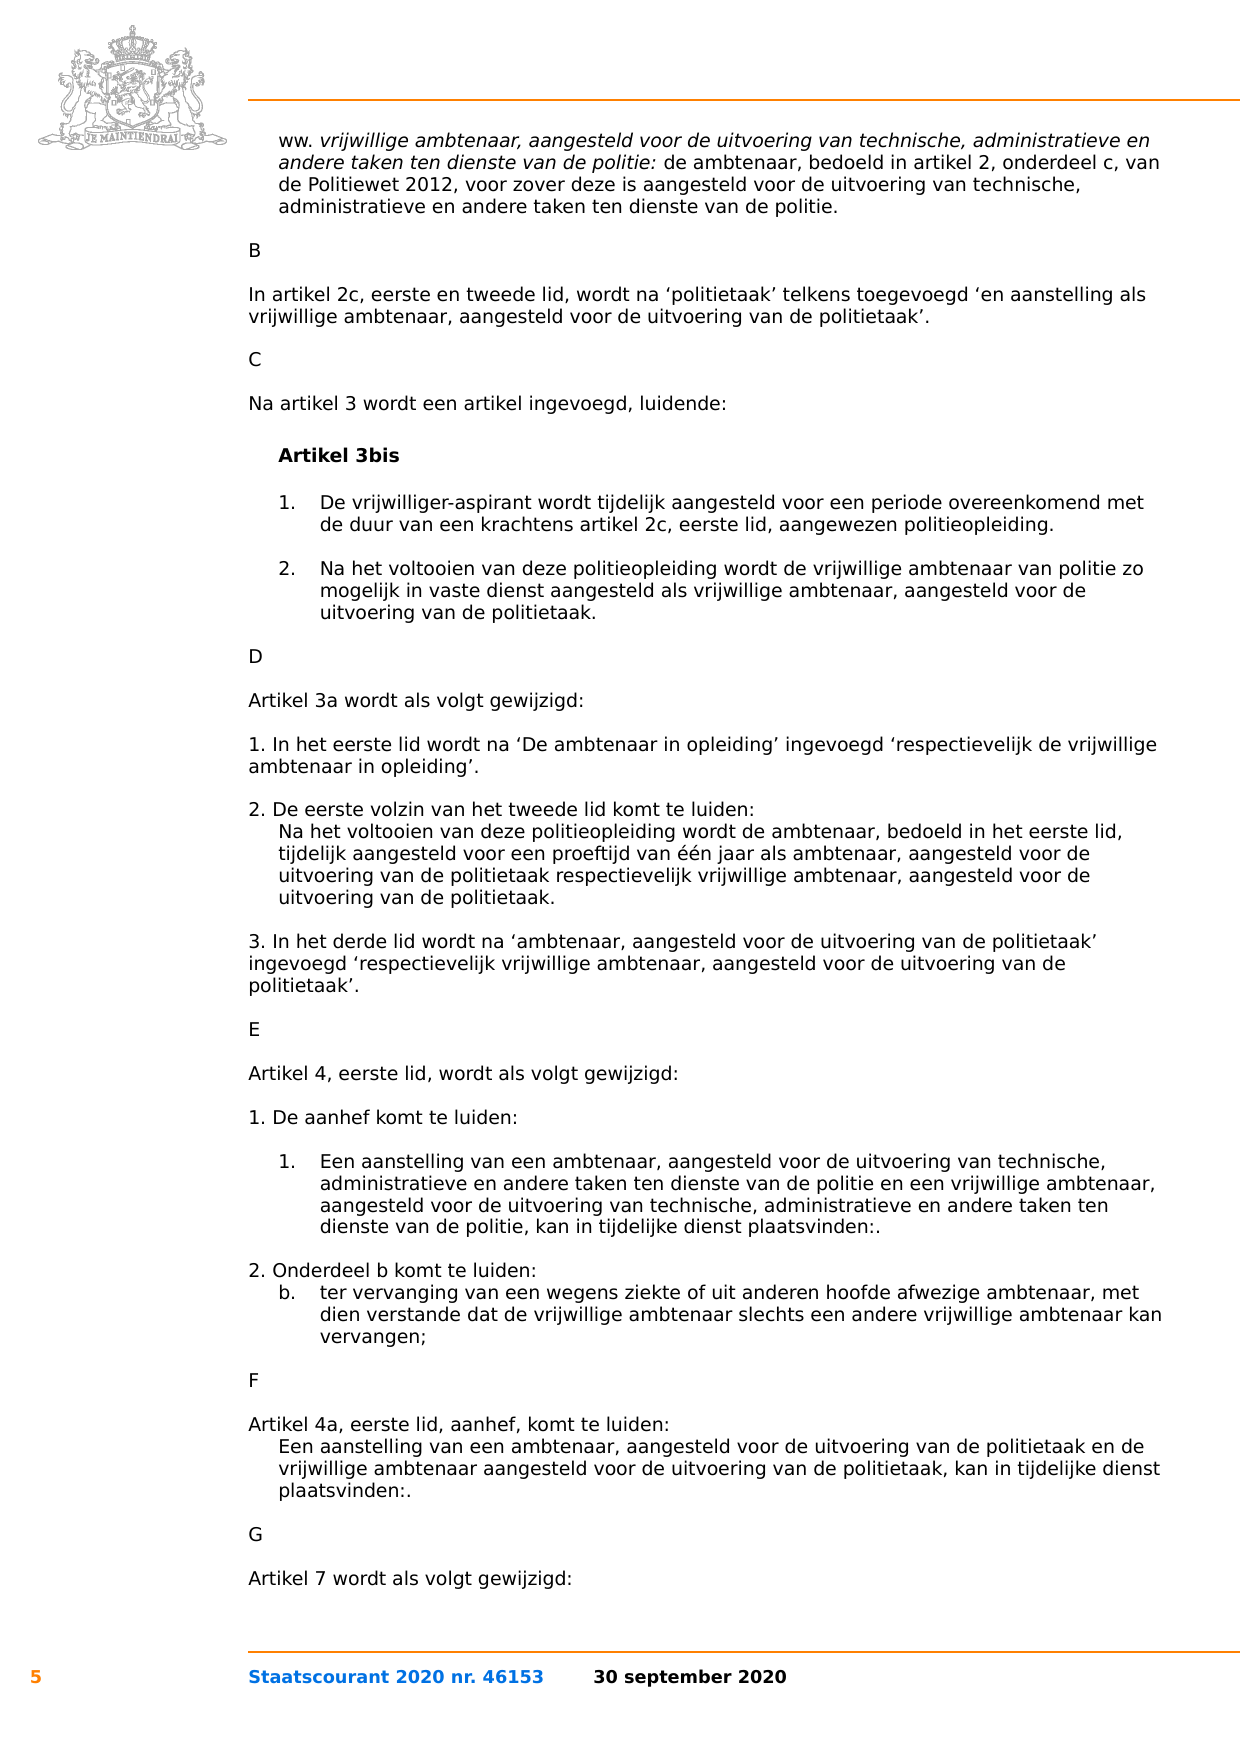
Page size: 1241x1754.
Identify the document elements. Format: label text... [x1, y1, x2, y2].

picture [38, 25, 227, 150]
text Artikel 4, eerste lid, wordt als volgt gewijzigd: [248, 1063, 1163, 1085]
text Na artikel 3 wordt een artikel ingevoegd, luidende: [248, 393, 1163, 415]
text C [248, 349, 1163, 371]
text 3. In het derde lid wordt na ‘ambtenaar, aangesteld voor de uitvoering van de politietaak’ ingevoegd ‘respectievelijk vrijwillige ambtenaar, aangesteld voor de uitvoering van de politietaak’. [248, 931, 1163, 997]
text Artikel 4a, eerste lid, aanhef, komt te luiden: [248, 1414, 1163, 1436]
text 2. De eerste volzin van het tweede lid komt te luiden: [248, 799, 1163, 821]
text F [248, 1370, 1163, 1392]
text Artikel 7 wordt als volgt gewijzigd: [248, 1568, 1163, 1589]
text B [248, 240, 1163, 262]
text 1. De aanhef komt te luiden: [248, 1107, 1163, 1129]
text 1. De vrijwilliger-aspirant wordt tijdelijk aangesteld voor een periode overeenkomend met de duur van een krachtens artikel 2c, eerste lid, aangewezen politieopleiding. [278, 492, 1163, 536]
text Een aanstelling van een ambtenaar, aangesteld voor de uitvoering van de politietaak en de vrijwillige ambtenaar aangesteld voor de uitvoering van de politietaak, kan in tijdelijke dienst plaatsvinden:. [278, 1436, 1163, 1502]
subtitle Artikel 3bis [278, 445, 1163, 467]
text 1. In het eerste lid wordt na ‘De ambtenaar in opleiding’ ingevoegd ‘respectievelijk de vrijwillige ambtenaar in opleiding’. [248, 733, 1163, 777]
text D [248, 646, 1163, 668]
text 2. Na het voltooien van deze politieopleiding wordt de vrijwillige ambtenaar van politie zo mogelijk in vaste dienst aangesteld als vrijwillige ambtenaar, aangesteld voor de uitvoering van de politietaak. [278, 558, 1163, 624]
text Artikel 3a wordt als volgt gewijzigd: [248, 690, 1163, 712]
text G [248, 1524, 1163, 1546]
text ww. vrijwillige ambtenaar, aangesteld voor de uitvoering van technische, administratieve en andere taken ten dienste van de politie: de ambtenaar, bedoeld in artikel 2, onderdeel c, van de Politiewet 2012, voor zover deze is aangesteld voor de uitvoering van technische, administratieve en andere taken ten dienste van de politie. [278, 130, 1163, 218]
text In artikel 2c, eerste en tweede lid, wordt na ‘politietaak’ telkens toegevoegd ‘en aanstelling als vrijwillige ambtenaar, aangesteld voor de uitvoering van de politietaak’. [248, 283, 1163, 327]
text 1. Een aanstelling van een ambtenaar, aangesteld voor de uitvoering van technische, administratieve en andere taken ten dienste van de politie en een vrijwillige ambtenaar, aangesteld voor de uitvoering van technische, administratieve en andere taken ten dienste van de politie, kan in tijdelijke dienst plaatsvinden:. [278, 1151, 1163, 1238]
text 2. Onderdeel b komt te luiden: [248, 1260, 1163, 1282]
text E [248, 1019, 1163, 1041]
text b. ter vervanging van een wegens ziekte of uit anderen hoofde afwezige ambtenaar, met dien verstande dat de vrijwillige ambtenaar slechts een andere vrijwillige ambtenaar kan vervangen; [278, 1282, 1163, 1348]
text Na het voltooien van deze politieopleiding wordt de ambtenaar, bedoeld in het eerste lid, tijdelijk aangesteld voor een proeftijd van één jaar als ambtenaar, aangesteld voor de uitvoering van de politietaak respectievelijk vrijwillige ambtenaar, aangesteld voor de uitvoering van de politietaak. [278, 821, 1163, 909]
